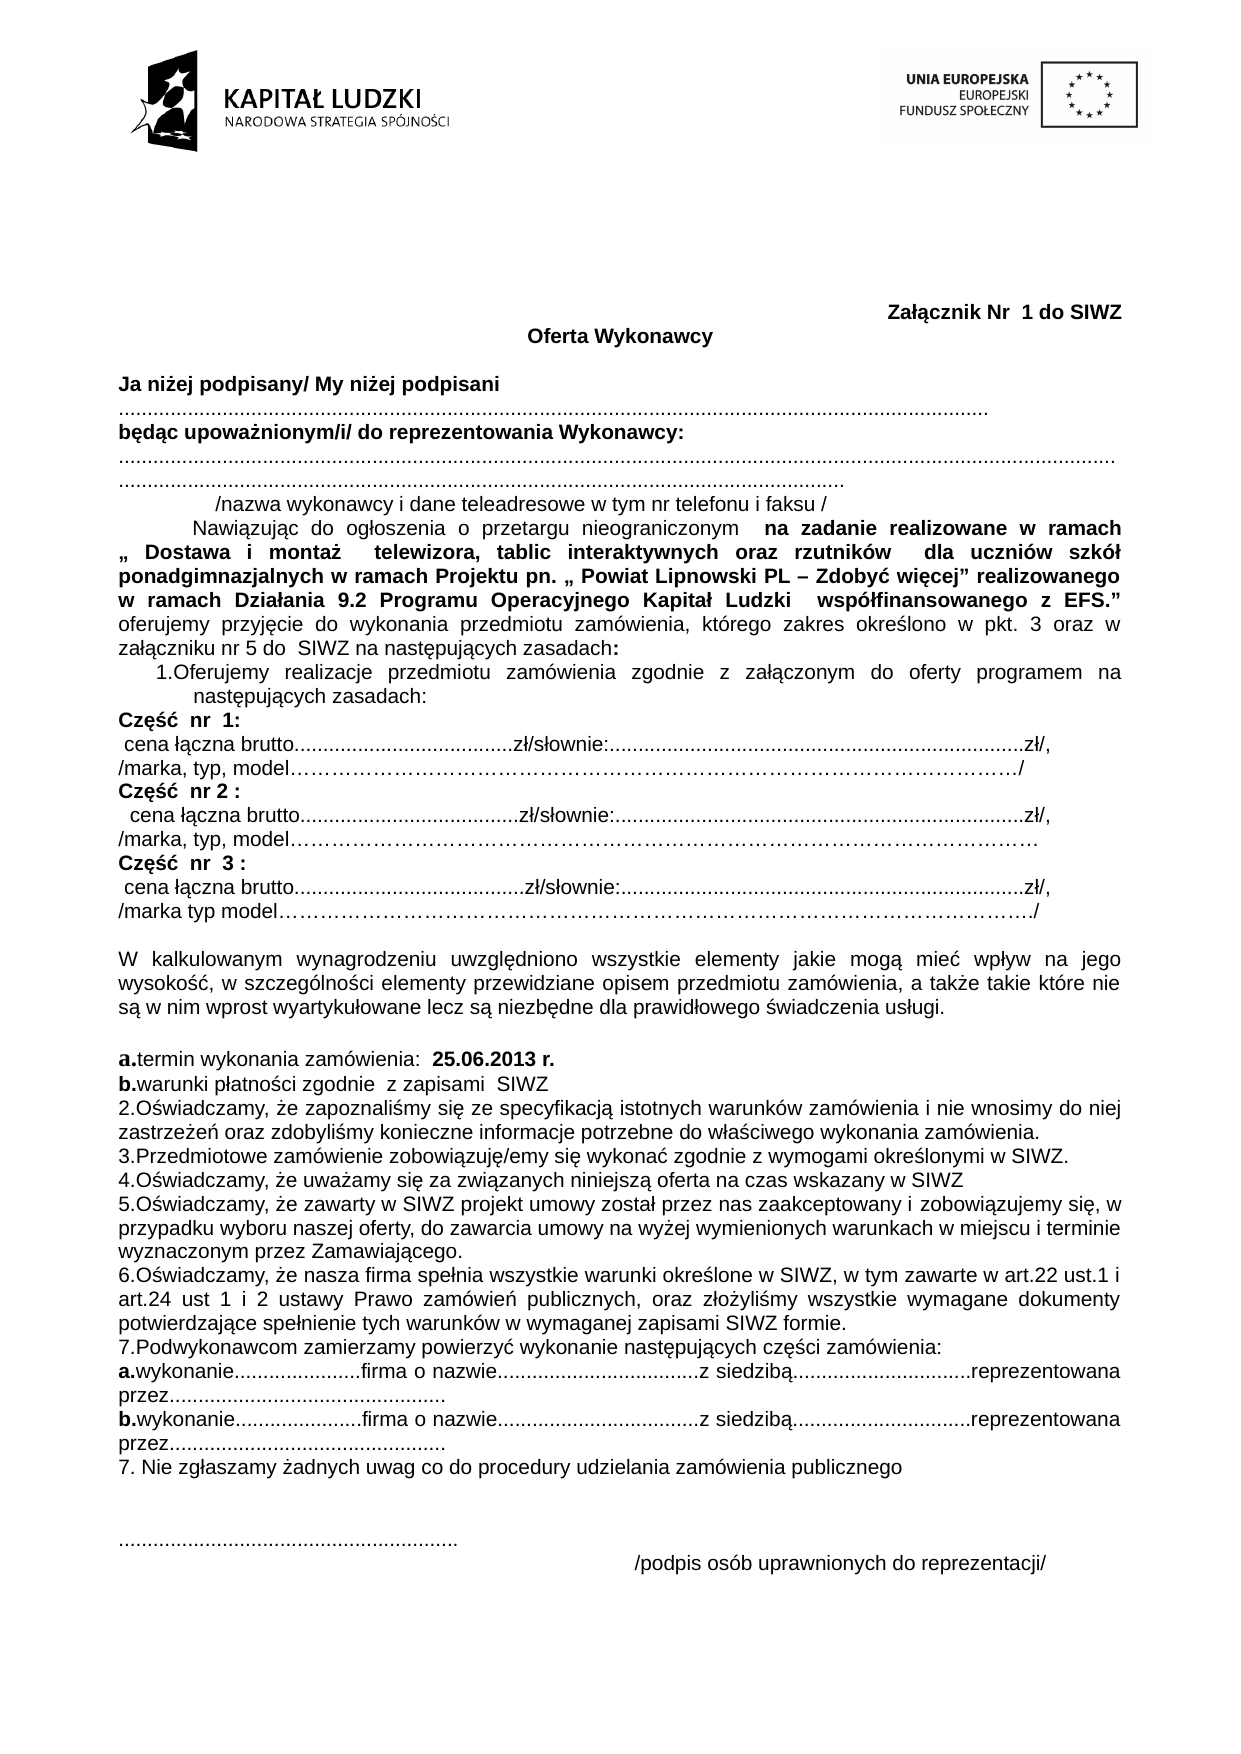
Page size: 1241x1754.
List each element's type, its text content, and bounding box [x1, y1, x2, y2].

text Nawiązując do ogłoszenia o przetargu nieograniczonym na zadanie realizowane w ramach „ Dostawa i montaż telewizora, tablic interaktywnych oraz rzutników dla uczniów szkół ponadgimnazjalnych w ramach Projektu pn. „ Powiat Lipnowski PL – Zdobyć więcej” realizowanego w ramach Działania 9.2 Programu Operacyjnego Kapitał Ludzki współfinansowanego z EFS.” oferujemy przyjęcie do wykonania przedmiotu zamówienia, którego zakres określono w pkt. 3 oraz w załączniku nr 5 do SIWZ na następujących zasadach: [118, 516, 1122, 659]
list wykonanie......................firma o nazwie...................................z siedzibą...............................reprezentowana przez................................................ [118, 1359, 1122, 1407]
list Oświadczamy, że zapoznaliśmy się ze specyfikacją istotnych warunków zamówienia i nie wnosimy do niej zastrzeżeń oraz zdobyliśmy konieczne informacje potrzebne do właściwego wykonania zamówienia. [118, 1096, 1122, 1143]
list Przedmiotowe zamówienie zobowiązuję/emy się wykonać zgodnie z wymogami określonymi w SIWZ. [118, 1143, 1122, 1167]
list termin wykonania zamówienia: 25.06.2013 r. [118, 1043, 1122, 1072]
text Oferta Wykonawcy [118, 324, 1122, 372]
list Oświadczamy, że zawarty w SIWZ projekt umowy został przez nas zaakceptowany i zobowiązujemy się, w przypadku wyboru naszej oferty, do zawarcia umowy na wyżej wymienionych warunkach w miejscu i terminie wyznaczonym przez Zamawiającego. [118, 1191, 1122, 1263]
text ........................................................... [118, 1527, 1122, 1551]
text 7. Nie zgłaszamy żadnych uwag co do procedury udzielania zamówienia publicznego [118, 1455, 1122, 1479]
text /podpis osób uprawnionych do reprezentacji/ [634, 1551, 1122, 1575]
text Część nr 3 : [118, 851, 1122, 875]
text ....................................................................................................................................................... [118, 396, 1122, 420]
text będąc upoważnionym/i/ do reprezentowania Wykonawcy: [118, 420, 1122, 444]
text Część nr 2 : [118, 779, 1122, 803]
text /nazwa wykonawcy i dane teleadresowe w tym nr telefonu i faksu / [118, 492, 1122, 516]
text Załącznik Nr 1 do SIWZ [118, 300, 1122, 324]
text cena łączna brutto........................................zł/słownie:......................................................................zł/, [118, 875, 1122, 899]
text cena łączna brutto......................................zł/słownie:........................................................................zł/, [118, 731, 1122, 755]
list Oferujemy realizacje przedmiotu zamówienia zgodnie z załączonym do oferty programem na następujących zasadach: [156, 659, 1122, 707]
text Część nr 1: [118, 707, 1122, 731]
list warunki płatności zgodnie z zapisami SIWZ [118, 1072, 1122, 1096]
text Ja niżej podpisany/ My niżej podpisani [118, 372, 1122, 396]
list Oświadczamy, że uważamy się za związanych niniejszą oferta na czas wskazany w SIWZ [118, 1167, 1122, 1191]
text /marka, typ, model……………………………………………………………………………………………/ [118, 755, 1122, 779]
text ........................................................................................................................................................................................................................................................................................................... [118, 444, 1122, 492]
list Oświadczamy, że nasza firma spełnia wszystkie warunki określone w SIWZ, w tym zawarte w art.22 ust.1 i art.24 ust 1 i 2 ustawy Prawo zamówień publicznych, oraz złożyliśmy wszystkie wymagane dokumenty potwierdzające spełnienie tych warunków w wymaganej zapisami SIWZ formie. [118, 1263, 1122, 1335]
text /marka typ model………………………………………………………………………………………………./ [118, 899, 1122, 923]
text W kalkulowanym wynagrodzeniu uwzględniono wszystkie elementy jakie mogą mieć wpływ na jego wysokość, w szczególności elementy przewidziane opisem przedmiotu zamówienia, a także takie które nie są w nim wprost wyartykułowane lecz są niezbędne dla prawidłowego świadczenia usługi. [118, 947, 1122, 1019]
list Podwykonawcom zamierzamy powierzyć wykonanie następujących części zamówienia: [118, 1335, 1122, 1359]
text /marka, typ, model……………………………………………………………………………………………… [118, 827, 1122, 851]
text cena łączna brutto......................................zł/słownie:.......................................................................zł/, [118, 803, 1122, 827]
list wykonanie......................firma o nazwie...................................z siedzibą...............................reprezentowana przez................................................ [118, 1407, 1122, 1455]
